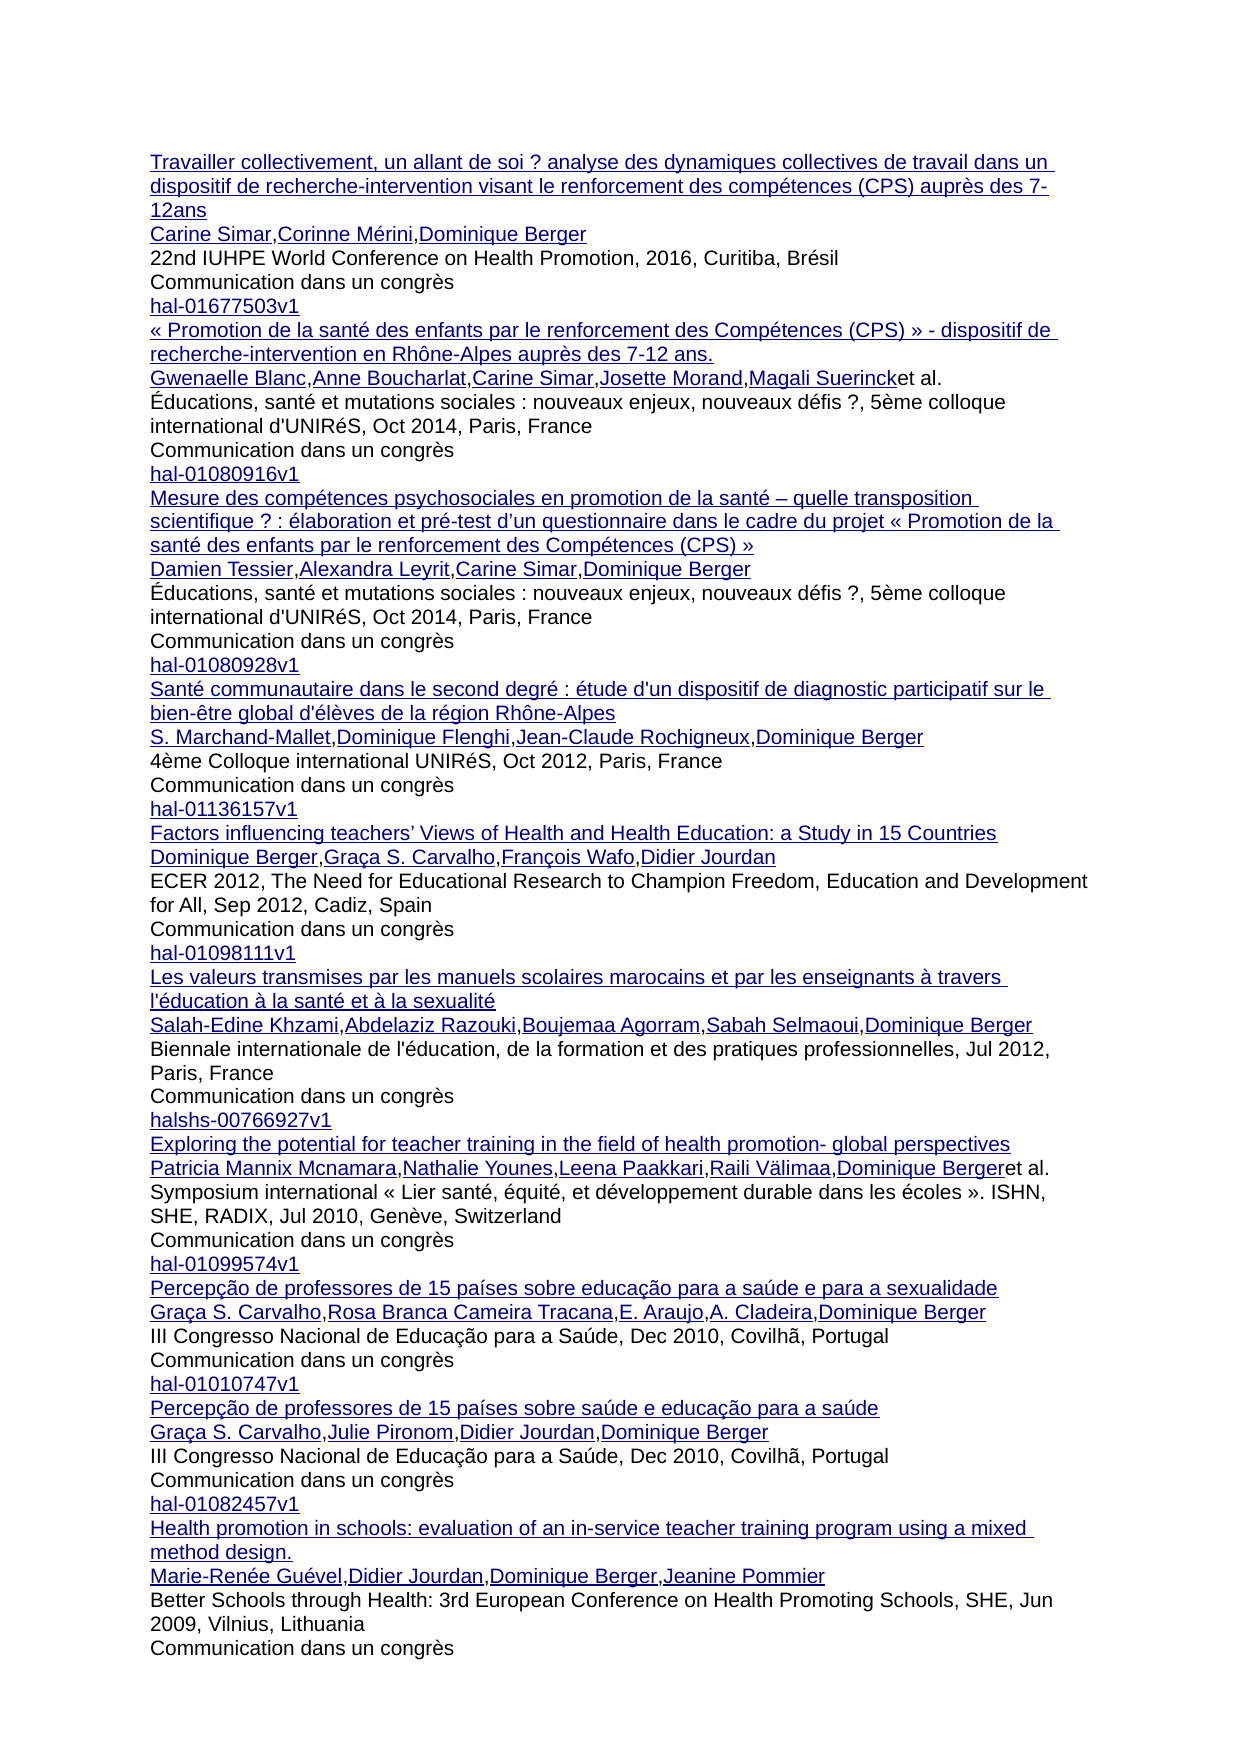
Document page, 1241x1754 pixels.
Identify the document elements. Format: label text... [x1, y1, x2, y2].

table_cell Mesure des compétences psychosociales en promotion de la santé – quelle transposition scientifique ? : élaboration et pré-test d’un questionnaire dans le cadre du projet « Promotion de la santé des enfants par le renforcement des Compétences (CPS) » Damien Tessier,Alexandra Leyrit,Carine Simar,Dominique Berger Éducations, santé et mutations sociales : nouveaux enjeux, nouveaux défis ?, 5ème colloque international d'UNIRéS, Oct 2014, Paris, France Communication dans un congrès hal-01080928v1 [150, 485, 1090, 677]
table_cell Health promotion in schools: evaluation of an in-service teacher training program using a mixed method design. Marie-Renée Guével,Didier Jourdan,Dominique Berger,Jeanine Pommier Better Schools through Health: 3rd European Conference on Health Promoting Schools, SHE, Jun 2009, Vilnius, Lithuania Communication dans un congrès [150, 1516, 1090, 1659]
table_cell Travailler collectivement, un allant de soi ? analyse des dynamiques collectives de travail dans un dispositif de recherche-intervention visant le renforcement des compétences (CPS) auprès des 7-12ans Carine Simar,Corinne Mérini,Dominique Berger 22nd IUHPE World Conference on Health Promotion, 2016, Curitiba, Brésil Communication dans un congrès hal-01677503v1 [150, 150, 1090, 318]
table_cell Percepção de professores de 15 países sobre educação para a saúde e para a sexualidade Graça S. Carvalho,Rosa Branca Cameira Tracana,E. Araujo,A. Cladeira,Dominique Berger III Congresso Nacional de Educação para a Saúde, Dec 2010, Covilhã, Portugal Communication dans un congrès hal-01010747v1 [150, 1276, 1090, 1396]
table_cell Santé communautaire dans le second degré : étude d'un dispositif de diagnostic participatif sur le bien-être global d'élèves de la région Rhône-Alpes S. Marchand-Mallet,Dominique Flenghi,Jean-Claude Rochigneux,Dominique Berger 4ème Colloque international UNIRéS, Oct 2012, Paris, France Communication dans un congrès hal-01136157v1 [150, 677, 1090, 821]
table_cell Les valeurs transmises par les manuels scolaires marocains et par les enseignants à travers l'éducation à la santé et à la sexualité Salah-Edine Khzami,Abdelaziz Razouki,Boujemaa Agorram,Sabah Selmaoui,Dominique Berger Biennale internationale de l'éducation, de la formation et des pratiques professionnelles, Jul 2012, Paris, France Communication dans un congrès halshs-00766927v1 [150, 965, 1090, 1132]
table_cell « Promotion de la santé des enfants par le renforcement des Compétences (CPS) » - dispositif de recherche-intervention en Rhône-Alpes auprès des 7-12 ans. Gwenaelle Blanc,Anne Boucharlat,Carine Simar,Josette Morand,Magali Suerincket al. Éducations, santé et mutations sociales : nouveaux enjeux, nouveaux défis ?, 5ème colloque international d'UNIRéS, Oct 2014, Paris, France Communication dans un congrès hal-01080916v1 [150, 318, 1090, 485]
table_cell Percepção de professores de 15 países sobre saúde e educação para a saúde Graça S. Carvalho,Julie Pironom,Didier Jourdan,Dominique Berger III Congresso Nacional de Educação para a Saúde, Dec 2010, Covilhã, Portugal Communication dans un congrès hal-01082457v1 [150, 1396, 1090, 1516]
table_cell Factors influencing teachers’ Views of Health and Health Education: a Study in 15 Countries Dominique Berger,Graça S. Carvalho,François Wafo,Didier Jourdan ECER 2012, The Need for Educational Research to Champion Freedom, Education and Development for All, Sep 2012, Cadiz, Spain Communication dans un congrès hal-01098111v1 [150, 821, 1090, 964]
table_cell Exploring the potential for teacher training in the field of health promotion- global perspectives Patricia Mannix Mcnamara,Nathalie Younes,Leena Paakkari,Raili Välimaa,Dominique Bergeret al. Symposium international « Lier santé, équité, et développement durable dans les écoles ». ISHN, SHE, RADIX, Jul 2010, Genève, Switzerland Communication dans un congrès hal-01099574v1 [150, 1132, 1090, 1276]
